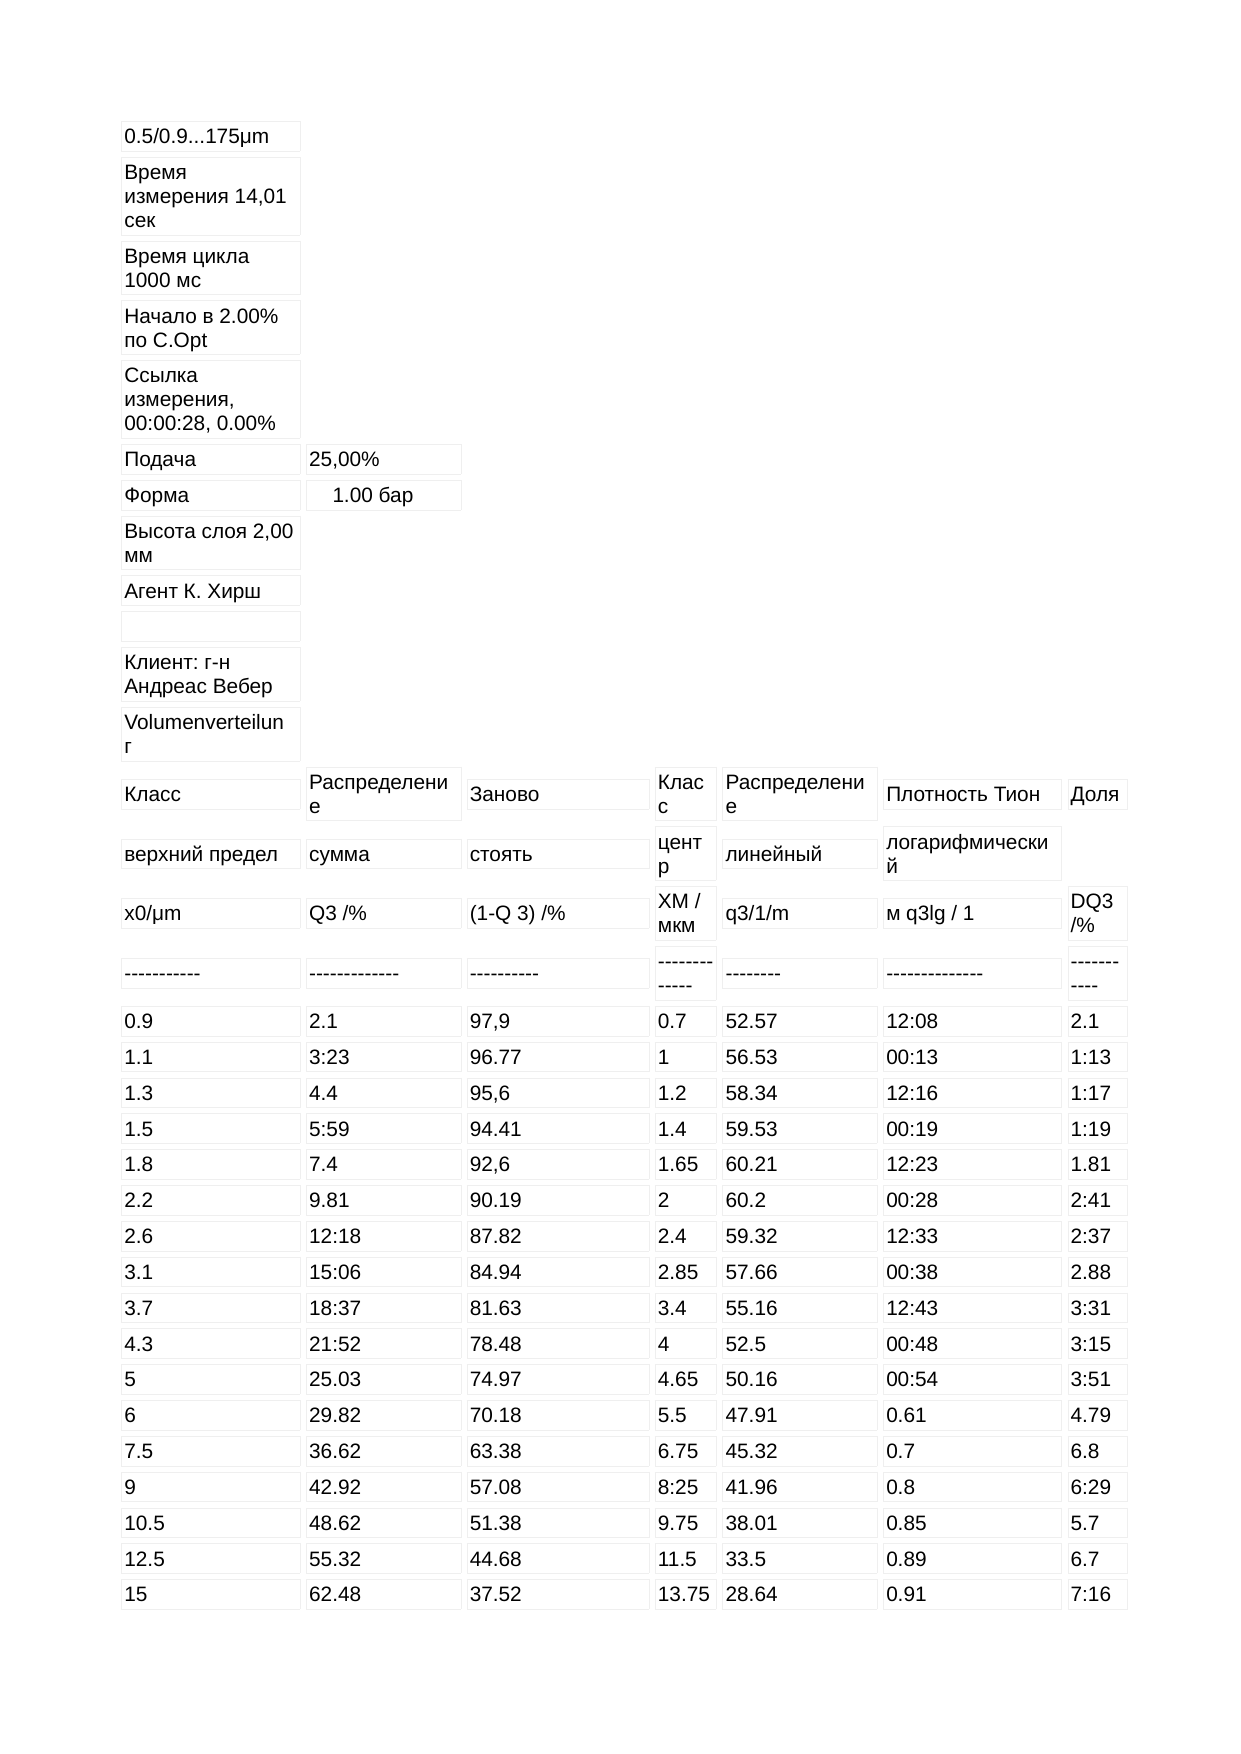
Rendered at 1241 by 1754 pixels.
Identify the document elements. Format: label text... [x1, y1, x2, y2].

table_cell 60.2 [719, 1182, 880, 1218]
table_cell [1065, 824, 1130, 883]
table_cell 18:37 [303, 1290, 464, 1325]
table_cell 12.5 [118, 1540, 303, 1576]
table_cell Заново [464, 764, 652, 823]
table_cell 00:13 [880, 1039, 1064, 1074]
table_cell 0.8 [880, 1469, 1064, 1504]
table_cell Класс [118, 764, 303, 823]
table_cell Распределение [303, 764, 464, 823]
table_cell 00:54 [880, 1361, 1064, 1397]
table_cell Подача [118, 441, 303, 477]
table_cell Клиент: г-н Андреас Вебер [118, 644, 303, 704]
table_cell Volumenverteilun г [118, 704, 303, 764]
table_cell центр [652, 824, 719, 883]
table_cell 7.5 [118, 1433, 303, 1469]
table_cell 8:25 [652, 1469, 719, 1504]
table_cell 2.2 [118, 1182, 303, 1218]
table_cell 52.57 [719, 1003, 880, 1039]
table_cell 81.63 [464, 1290, 652, 1325]
table_cell 3:23 [303, 1039, 464, 1074]
table_cell 94.41 [464, 1110, 652, 1146]
table_cell 78.48 [464, 1325, 652, 1361]
table_cell ---------- [464, 943, 652, 1003]
table_cell 2:41 [1065, 1182, 1130, 1218]
table_cell 48.62 [303, 1505, 464, 1540]
table_cell 59.53 [719, 1110, 880, 1146]
table_cell 36.62 [303, 1433, 464, 1469]
table_cell XM / мкм [652, 883, 719, 943]
table_cell 4.4 [303, 1075, 464, 1110]
table_cell логарифмический [880, 824, 1064, 883]
table_cell Время цикла 1000 мс [118, 238, 303, 297]
table_cell 50.16 [719, 1361, 880, 1397]
table_cell 2 [652, 1182, 719, 1218]
table_cell 3:15 [1065, 1325, 1130, 1361]
table_cell 0.61 [880, 1397, 1064, 1433]
table_cell 3:31 [1065, 1290, 1130, 1325]
table_cell 13.75 [652, 1576, 719, 1612]
table_cell 44.68 [464, 1540, 652, 1576]
table_cell (1-Q 3) /% [464, 883, 652, 943]
table_cell 2.6 [118, 1218, 303, 1254]
table_cell 4.3 [118, 1325, 303, 1361]
table_cell 2.1 [303, 1003, 464, 1039]
table_cell 9.75 [652, 1505, 719, 1540]
table_cell 95,6 [464, 1075, 652, 1110]
table_cell Q3 /% [303, 883, 464, 943]
table_cell 41.96 [719, 1469, 880, 1504]
table_cell 59.32 [719, 1218, 880, 1254]
table_cell 1.65 [652, 1146, 719, 1182]
table_cell 25,00% [303, 441, 464, 477]
table_cell 1 [652, 1039, 719, 1074]
table_cell 97,9 [464, 1003, 652, 1039]
table_cell 00:48 [880, 1325, 1064, 1361]
table_cell 84.94 [464, 1254, 652, 1289]
table_cell ----------- [118, 943, 303, 1003]
table_cell 0.85 [880, 1505, 1064, 1540]
table_cell 0.91 [880, 1576, 1064, 1612]
table_cell 5 [118, 1361, 303, 1397]
table_cell 2.88 [1065, 1254, 1130, 1289]
table_cell 3.7 [118, 1290, 303, 1325]
table_cell [464, 441, 1130, 477]
table_cell 60.21 [719, 1146, 880, 1182]
table_cell 6.8 [1065, 1433, 1130, 1469]
table_cell 11.5 [652, 1540, 719, 1576]
table_cell [303, 704, 1130, 764]
table_cell 47.91 [719, 1397, 880, 1433]
table_cell 1:13 [1065, 1039, 1130, 1074]
table_cell 1.8 [118, 1146, 303, 1182]
table_cell Ссылка измерения, 00:00:28, 0.00% [118, 357, 303, 441]
table_cell Форма [118, 477, 303, 513]
table_cell 1.00 бар [303, 477, 464, 513]
table_cell 51.38 [464, 1505, 652, 1540]
table_cell 33.5 [719, 1540, 880, 1576]
table_cell 74.97 [464, 1361, 652, 1397]
table_cell [303, 298, 1130, 357]
table_cell 29.82 [303, 1397, 464, 1433]
table_cell 1.2 [652, 1075, 719, 1110]
table_cell Распределение [719, 764, 880, 823]
table_cell 12:16 [880, 1075, 1064, 1110]
table_cell 7:16 [1065, 1576, 1130, 1612]
table_cell 00:19 [880, 1110, 1064, 1146]
table_cell 0.7 [880, 1433, 1064, 1469]
table_cell Доля [1065, 764, 1130, 823]
table_cell 45.32 [719, 1433, 880, 1469]
table_cell 9.81 [303, 1182, 464, 1218]
table_cell 62.48 [303, 1576, 464, 1612]
table_cell 1.3 [118, 1075, 303, 1110]
table_cell Класс [652, 764, 719, 823]
table_cell [303, 118, 1130, 154]
table_cell Начало в 2.00% по C.Opt [118, 298, 303, 357]
table_cell 2:37 [1065, 1218, 1130, 1254]
table_cell 00:28 [880, 1182, 1064, 1218]
table_cell 12:23 [880, 1146, 1064, 1182]
table_cell 1:17 [1065, 1075, 1130, 1110]
table_cell 1.81 [1065, 1146, 1130, 1182]
table_cell [464, 477, 1130, 513]
table_cell 3.1 [118, 1254, 303, 1289]
table_cell [118, 608, 303, 644]
table_cell 4.65 [652, 1361, 719, 1397]
table_cell 70.18 [464, 1397, 652, 1433]
table_cell 2.85 [652, 1254, 719, 1289]
table_cell 37.52 [464, 1576, 652, 1612]
table_cell 1.5 [118, 1110, 303, 1146]
table_cell [303, 238, 1130, 297]
table_cell ------------- [303, 943, 464, 1003]
table_cell 96.77 [464, 1039, 652, 1074]
table_cell [303, 154, 1130, 238]
table_cell 6.7 [1065, 1540, 1130, 1576]
table_cell 55.16 [719, 1290, 880, 1325]
table_cell [303, 573, 1130, 608]
table_cell Агент К. Хирш [118, 573, 303, 608]
table_cell Плотность Тион [880, 764, 1064, 823]
table_cell 0.89 [880, 1540, 1064, 1576]
table_cell стоять [464, 824, 652, 883]
table_cell 0.7 [652, 1003, 719, 1039]
table_cell 42.92 [303, 1469, 464, 1504]
table_cell 55.32 [303, 1540, 464, 1576]
table_cell x0/μm [118, 883, 303, 943]
table_cell 57.08 [464, 1469, 652, 1504]
table_cell 15 [118, 1576, 303, 1612]
table_cell 5.5 [652, 1397, 719, 1433]
table_cell 25.03 [303, 1361, 464, 1397]
table_cell 3.4 [652, 1290, 719, 1325]
table_cell 3:51 [1065, 1361, 1130, 1397]
table_cell [303, 357, 1130, 441]
table_cell 2.4 [652, 1218, 719, 1254]
table_cell 9 [118, 1469, 303, 1504]
table_cell 15:06 [303, 1254, 464, 1289]
table_cell ------------- [652, 943, 719, 1003]
table_cell 1.4 [652, 1110, 719, 1146]
table_cell 12:18 [303, 1218, 464, 1254]
table_cell верхний предел [118, 824, 303, 883]
table_cell 5:59 [303, 1110, 464, 1146]
table_cell 1.1 [118, 1039, 303, 1074]
table_cell 7.4 [303, 1146, 464, 1182]
table_cell 2.1 [1065, 1003, 1130, 1039]
table_cell 12:43 [880, 1290, 1064, 1325]
table_cell 4.79 [1065, 1397, 1130, 1433]
table_cell 10.5 [118, 1505, 303, 1540]
table_cell 57.66 [719, 1254, 880, 1289]
table_cell 1:19 [1065, 1110, 1130, 1146]
table_cell 58.34 [719, 1075, 880, 1110]
table_cell сумма [303, 824, 464, 883]
table_cell [303, 513, 1130, 572]
table_cell 28.64 [719, 1576, 880, 1612]
table_cell q3/1/m [719, 883, 880, 943]
table_cell DQ3 /% [1065, 883, 1130, 943]
table_cell Высота слоя 2,00 мм [118, 513, 303, 572]
table_cell 6:29 [1065, 1469, 1130, 1504]
table_cell 00:38 [880, 1254, 1064, 1289]
table_cell 52.5 [719, 1325, 880, 1361]
table_cell м q3lg / 1 [880, 883, 1064, 943]
table_cell [303, 644, 1130, 704]
table_cell 0.5/0.9...175μm [118, 118, 303, 154]
table_cell линейный [719, 824, 880, 883]
table_cell 12:08 [880, 1003, 1064, 1039]
table_cell 12:33 [880, 1218, 1064, 1254]
table_cell -------- [719, 943, 880, 1003]
table_cell 6 [118, 1397, 303, 1433]
table_cell 5.7 [1065, 1505, 1130, 1540]
table_cell ----------- [1065, 943, 1130, 1003]
table_cell 38.01 [719, 1505, 880, 1540]
table_cell 0.9 [118, 1003, 303, 1039]
table_cell Время измерения 14,01 сек [118, 154, 303, 238]
table_cell 87.82 [464, 1218, 652, 1254]
table_cell 92,6 [464, 1146, 652, 1182]
table_cell 63.38 [464, 1433, 652, 1469]
table_cell 90.19 [464, 1182, 652, 1218]
table_cell 4 [652, 1325, 719, 1361]
table_cell 56.53 [719, 1039, 880, 1074]
table_cell [303, 608, 1130, 644]
table_cell 6.75 [652, 1433, 719, 1469]
table_cell 21:52 [303, 1325, 464, 1361]
table_cell -------------- [880, 943, 1064, 1003]
